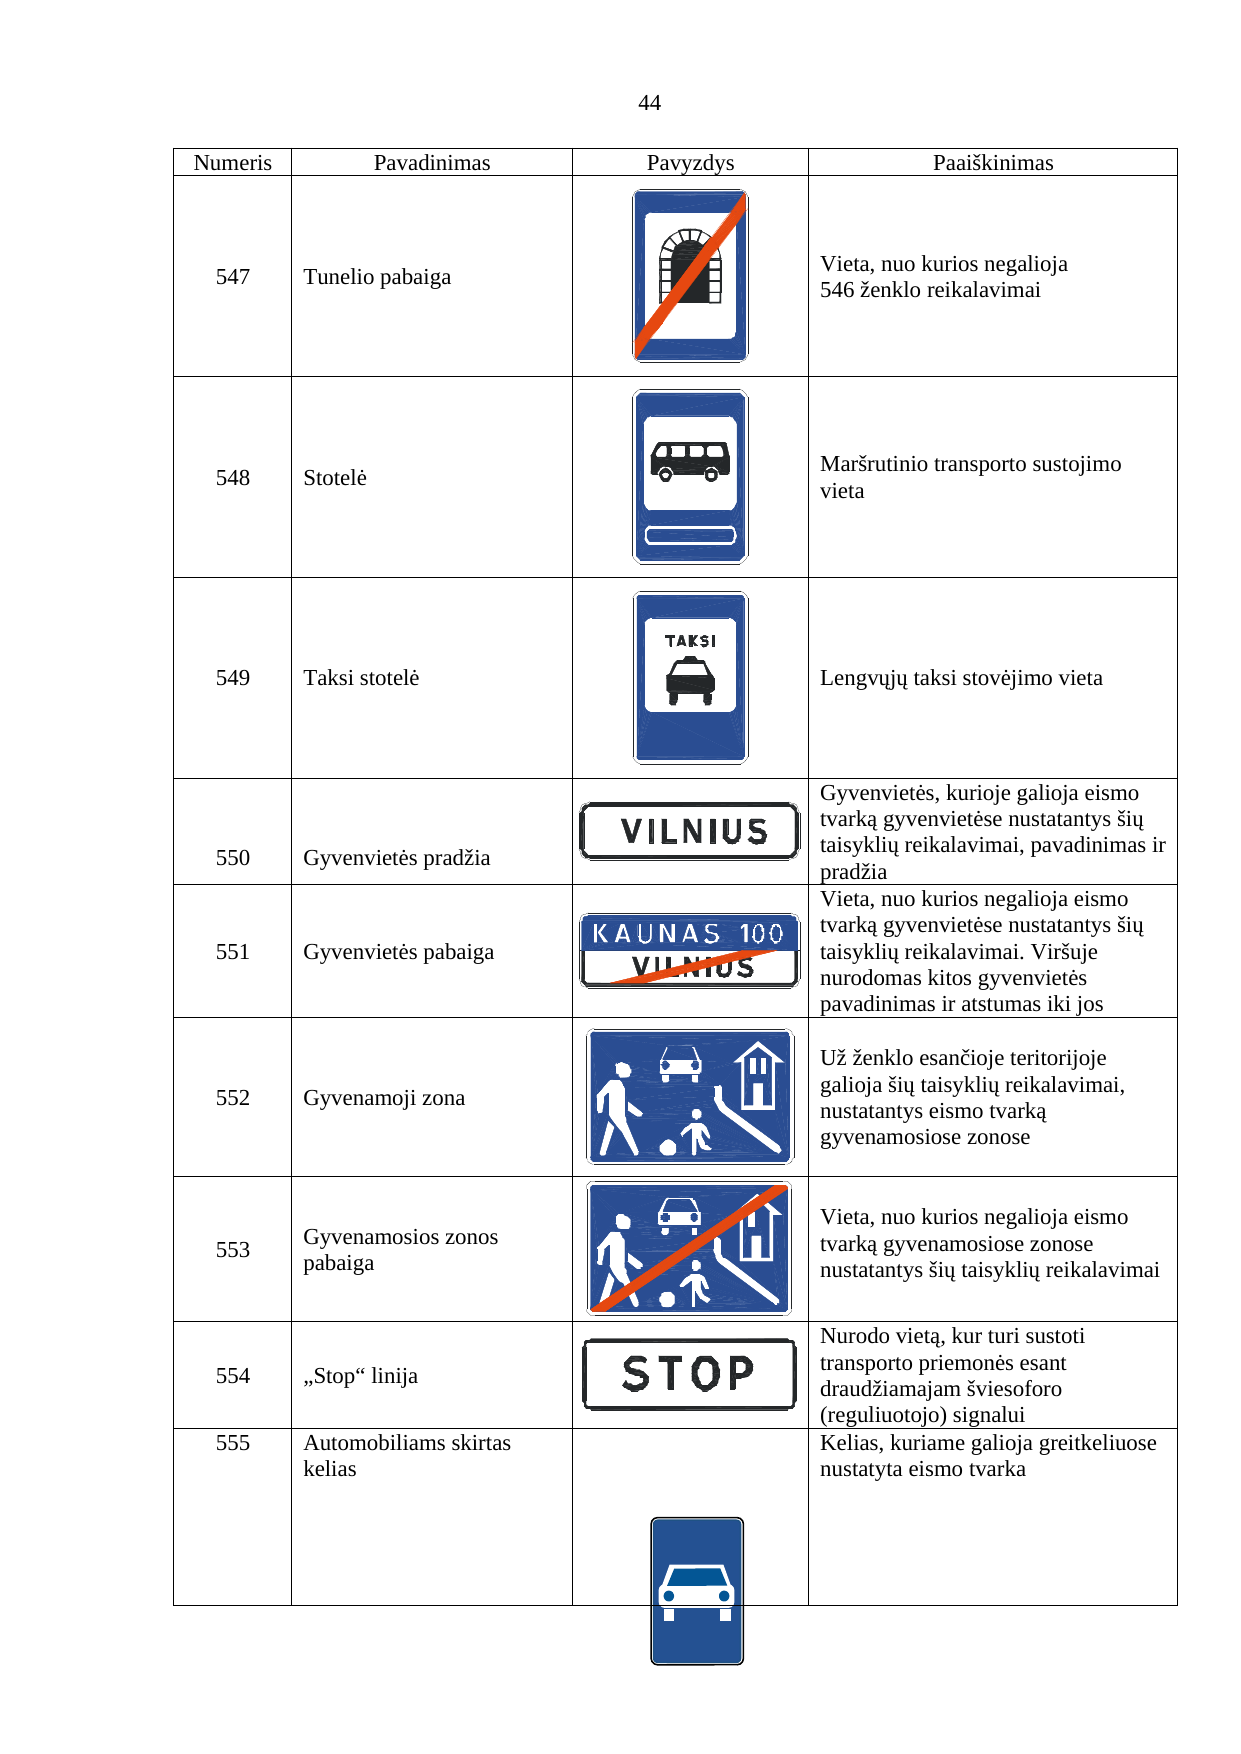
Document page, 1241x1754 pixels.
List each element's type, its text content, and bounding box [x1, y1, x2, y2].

table_cell 554 [174, 1322, 291, 1428]
table_cell Gyvenamoji zona [292, 1018, 572, 1176]
table_cell Stotelė [292, 377, 572, 577]
table_header Pavyzdys [573, 149, 808, 175]
table_cell [573, 1322, 808, 1428]
table_cell 555 [174, 1429, 291, 1605]
table_cell [573, 377, 808, 577]
table_cell [573, 885, 808, 1017]
table_header Numeris [174, 149, 291, 175]
table_cell Gyvenvietės pradžia [292, 779, 572, 884]
table_cell [573, 578, 808, 778]
table_cell Už ženklo esančioje teritorijoje galioja šių taisyklių reikalavimai, nustatantys eismo tvarką gyvenamosiose zonose [809, 1018, 1177, 1176]
table_cell Vieta, nuo kurios negalioja 546 ženklo reikalavimai [809, 176, 1177, 376]
table_cell Lengvųjų taksi stovėjimo vieta [809, 578, 1177, 778]
table_header Paaiškinimas [809, 149, 1177, 175]
table_cell [573, 1429, 808, 1605]
table_cell Vieta, nuo kurios negalioja eismo tvarką gyvenvietėse nustatantys šių taisyklių reikalavimai. Viršuje nurodomas kitos gyvenvietės pavadinimas ir atstumas iki jos [809, 885, 1177, 1017]
table_cell 553 [174, 1177, 291, 1321]
table_cell Gyvenamosios zonos pabaiga [292, 1177, 572, 1321]
table_cell 550 [174, 779, 291, 884]
table_cell Gyvenvietės, kurioje galioja eismo tvarką gyvenvietėse nustatantys šių taisyklių reikalavimai, pavadinimas ir pradžia [809, 779, 1177, 884]
table_cell Vieta, nuo kurios negalioja eismo tvarką gyvenamosiose zonose nustatantys šių taisyklių reikalavimai [809, 1177, 1177, 1321]
table_cell [573, 176, 808, 376]
table_header Pavadinimas [292, 149, 572, 175]
table_cell [573, 1177, 808, 1321]
table_cell 549 [174, 578, 291, 778]
table_cell 548 [174, 377, 291, 577]
table_cell Maršrutinio transporto sustojimo vieta [809, 377, 1177, 577]
table_cell [573, 1018, 808, 1176]
table_cell Nurodo vietą, kur turi sustoti transporto priemonės esant draudžiamajam šviesoforo (reguliuotojo) signalui [809, 1322, 1177, 1428]
table_cell Automobiliams skirtas kelias [292, 1429, 572, 1605]
table_cell [573, 779, 808, 884]
table_cell Kelias, kuriame galioja greitkeliuose nustatyta eismo tvarka [809, 1429, 1177, 1605]
table_cell Gyvenvietės pabaiga [292, 885, 572, 1017]
table_cell Tunelio pabaiga [292, 176, 572, 376]
table_cell „Stop“ linija [292, 1322, 572, 1428]
table_cell 547 [174, 176, 291, 376]
table_cell Taksi stotelė [292, 578, 572, 778]
table_cell 552 [174, 1018, 291, 1176]
table_cell 551 [174, 885, 291, 1017]
